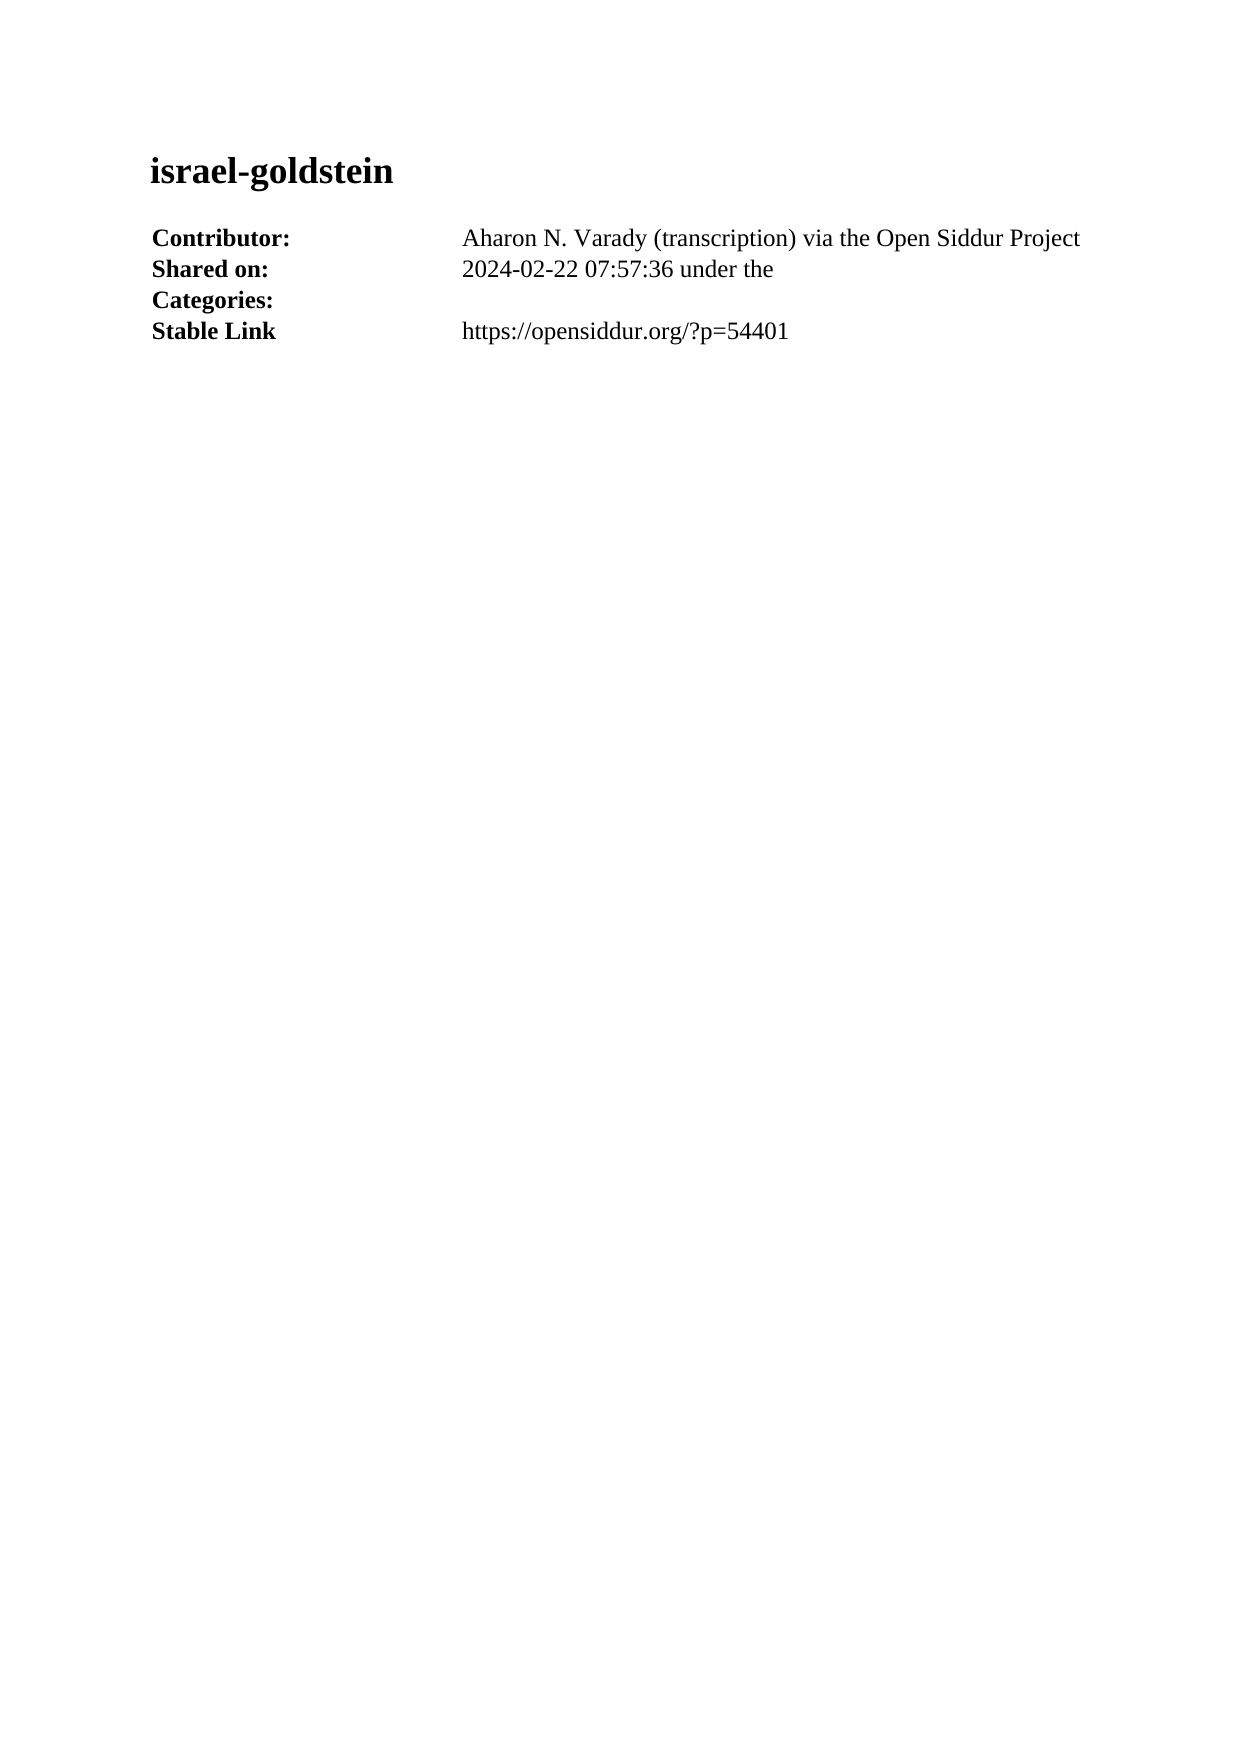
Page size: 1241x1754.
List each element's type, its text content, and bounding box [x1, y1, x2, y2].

table_cell Shared on: [150, 254, 460, 284]
table_cell Stable Link [150, 315, 460, 346]
table_header Contributor: [150, 223, 460, 253]
subtitle israel-goldstein [150, 150, 1090, 192]
table_header Aharon N. Varady (transcription) via the Open Siddur Project [460, 223, 1090, 253]
table_cell Categories: [150, 284, 460, 315]
table_cell 2024-02-22 07:57:36 under the [460, 254, 1090, 284]
table_cell https://opensiddur.org/?p=54401 [460, 315, 1090, 346]
table_cell [460, 284, 1090, 315]
